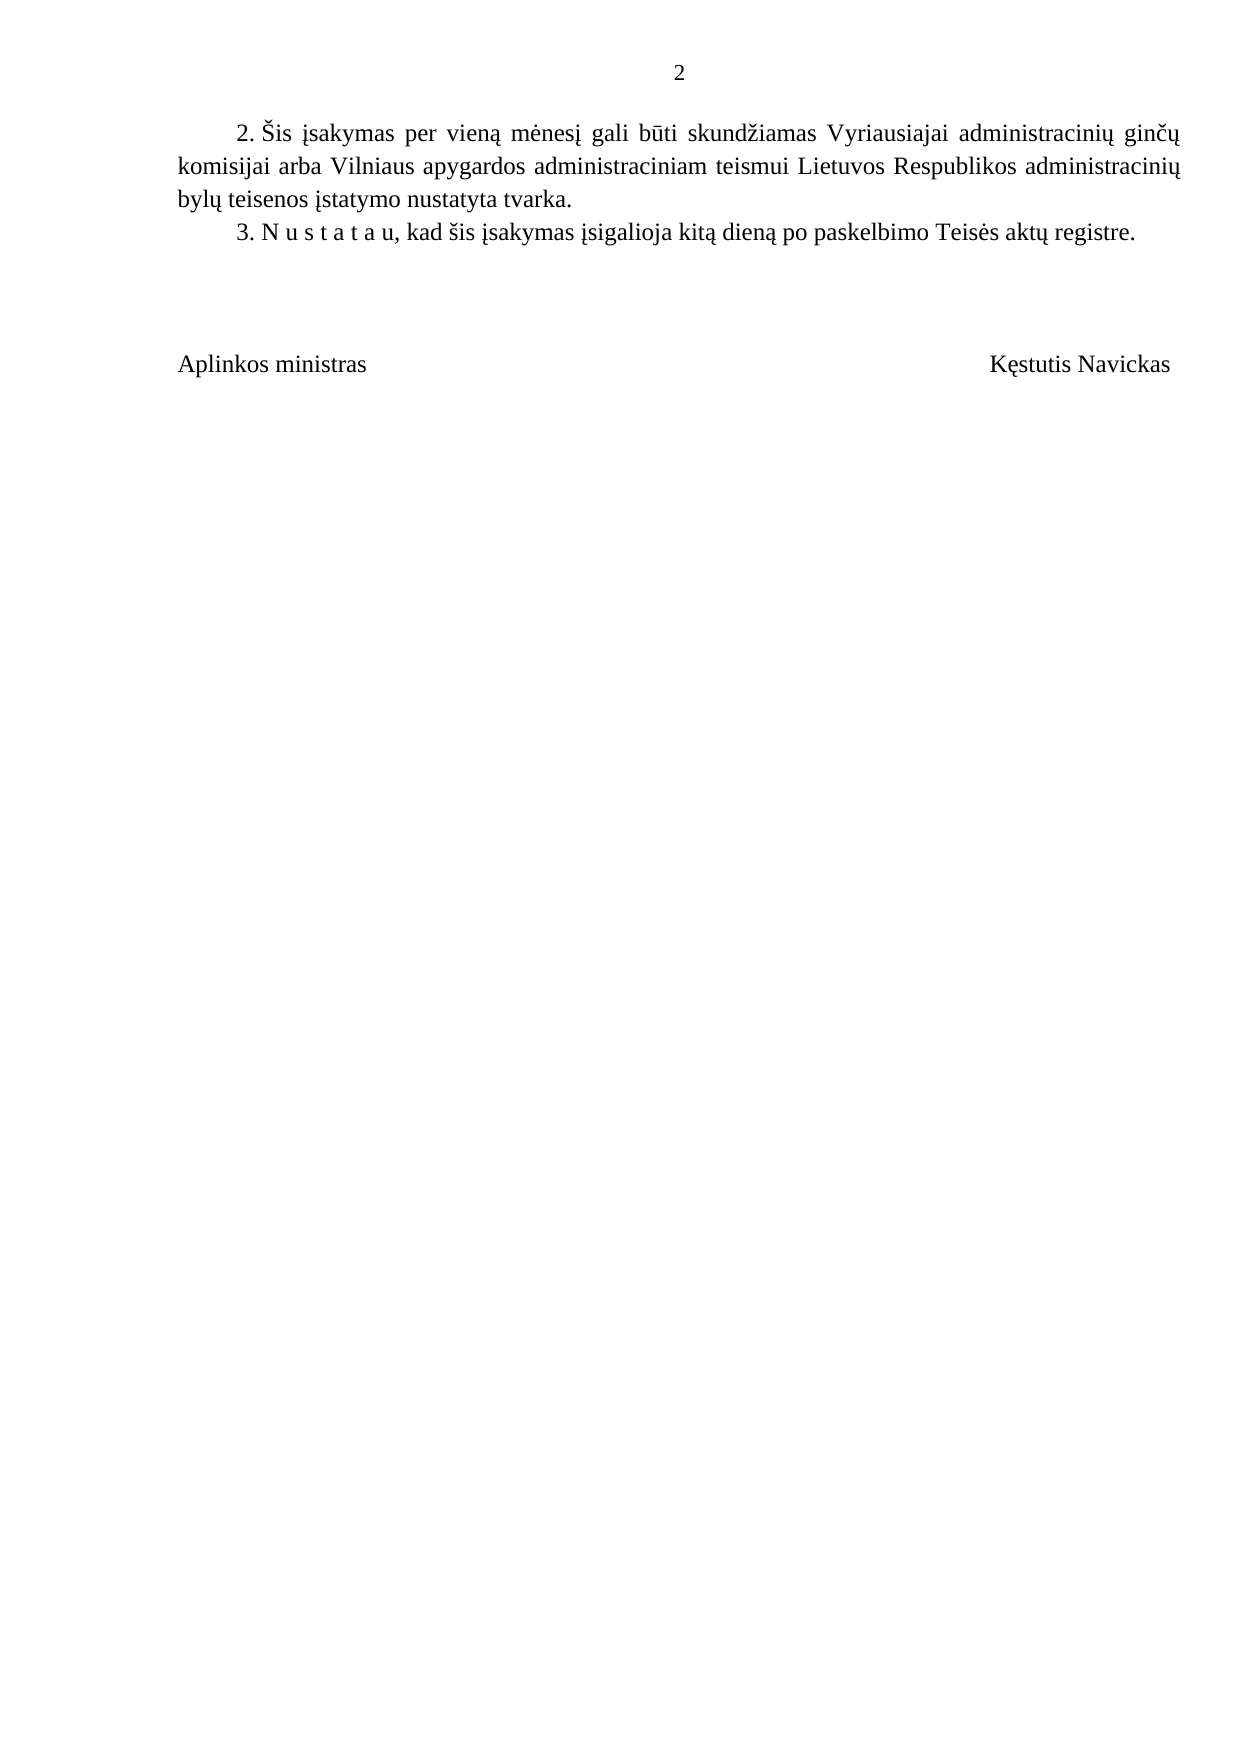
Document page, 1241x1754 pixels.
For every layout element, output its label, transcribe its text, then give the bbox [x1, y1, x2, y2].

text 3. Nustatau, kad šis įsakymas įsigalioja kitą dieną po paskelbimo Teisės aktų registre. [177, 217, 1181, 246]
text 2. Šis įsakymas per vieną mėnesį gali būti skundžiamas Vyriausiajai administracinių ginčų komisijai arba Vilniaus apygardos administraciniam teismui Lietuvos Respublikos administracinių bylų teisenos įstatymo nustatyta tvarka. [177, 118, 1181, 213]
text Aplinkos ministras Kęstutis Navickas [177, 349, 1181, 378]
